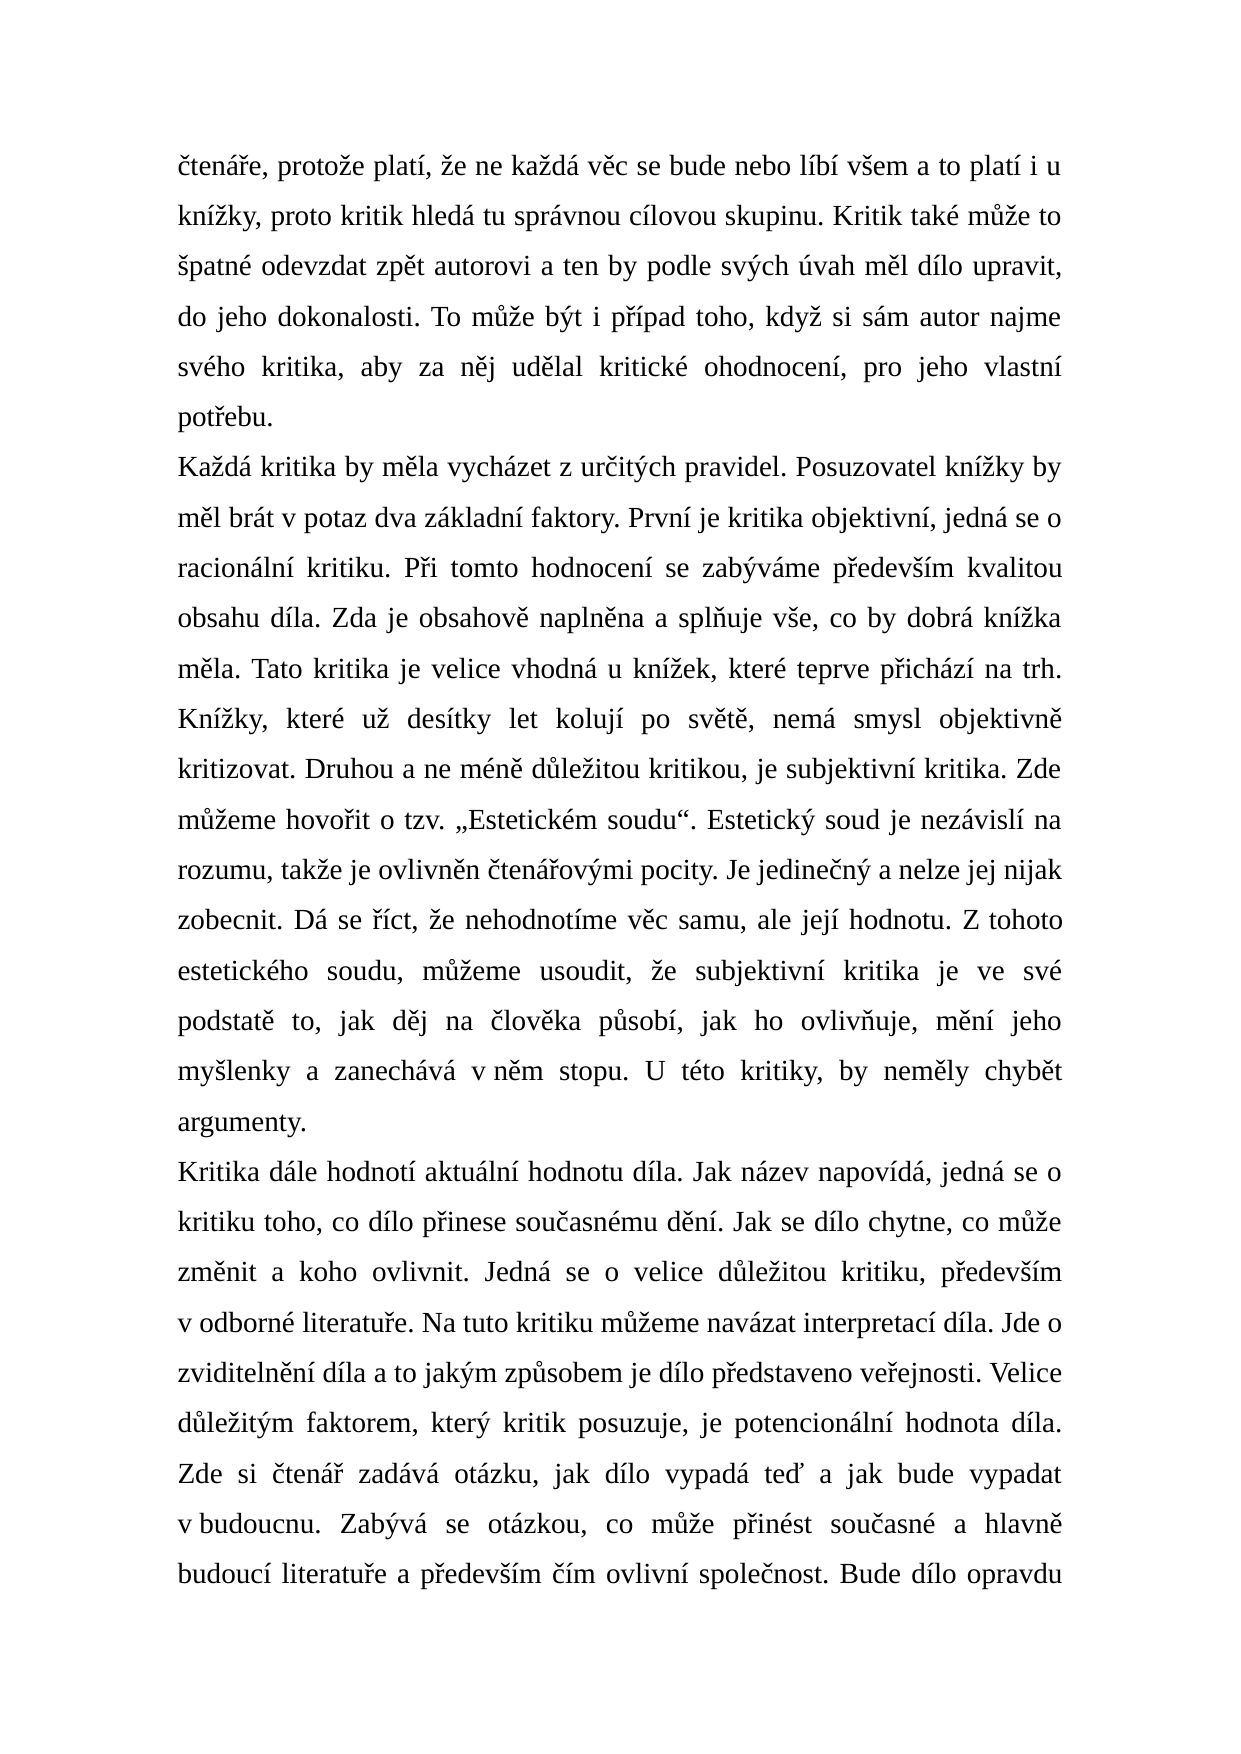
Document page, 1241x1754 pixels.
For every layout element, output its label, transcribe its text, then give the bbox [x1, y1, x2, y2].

text Každá kritika by měla vycházet z určitých pravidel. Posuzovatel knížky by měl brát v potaz dva základní faktory. První je kritika objektivní, jedná se o racionální kritiku. Při tomto hodnocení se zabýváme především kvalitou obsahu díla. Zda je obsahově naplněna a splňuje vše, co by dobrá knížka měla. Tato kritika je velice vhodná u knížek, které teprve přichází na trh. Knížky, které už desítky let kolují po světě, nemá smysl objektivně kritizovat. Druhou a ne méně důležitou kritikou, je subjektivní kritika. Zde můžeme hovořit o tzv. „Estetickém soudu“. Estetický soud je nezávislí na rozumu, takže je ovlivněn čtenářovými pocity. Je jedinečný a nelze jej nijak zobecnit. Dá se říct, že nehodnotíme věc samu, ale její hodnotu. Z tohoto estetického soudu, můžeme usoudit, že subjektivní kritika je ve své podstatě to, jak děj na člověka působí, jak ho ovlivňuje, mění jeho myšlenky a zanechává v něm stopu. U této kritiky, by neměly chybět argumenty. [177, 449, 1063, 1137]
text čtenáře, protože platí, že ne každá věc se bude nebo líbí všem a to platí i u knížky, proto kritik hledá tu správnou cílovou skupinu. Kritik také může to špatné odevzdat zpět autorovi a ten by podle svých úvah měl dílo upravit, do jeho dokonalosti. To může být i případ toho, když si sám autor najme svého kritika, aby za něj udělal kritické ohodnocení, pro jeho vlastní potřebu. [177, 148, 1063, 433]
text Kritika dále hodnotí aktuální hodnotu díla. Jak název napovídá, jedná se o kritiku toho, co dílo přinese současnému dění. Jak se dílo chytne, co může změnit a koho ovlivnit. Jedná se o velice důležitou kritiku, především v odborné literatuře. Na tuto kritiku můžeme navázat interpretací díla. Jde o zviditelnění díla a to jakým způsobem je dílo představeno veřejnosti. Velice důležitým faktorem, který kritik posuzuje, je potencionální hodnota díla. Zde si čtenář zadává otázku, jak dílo vypadá teď a jak bude vypadat v budoucnu. Zabývá se otázkou, co může přinést současné a hlavně budoucí literatuře a především čím ovlivní společnost. Bude dílo opravdu [177, 1154, 1063, 1590]
